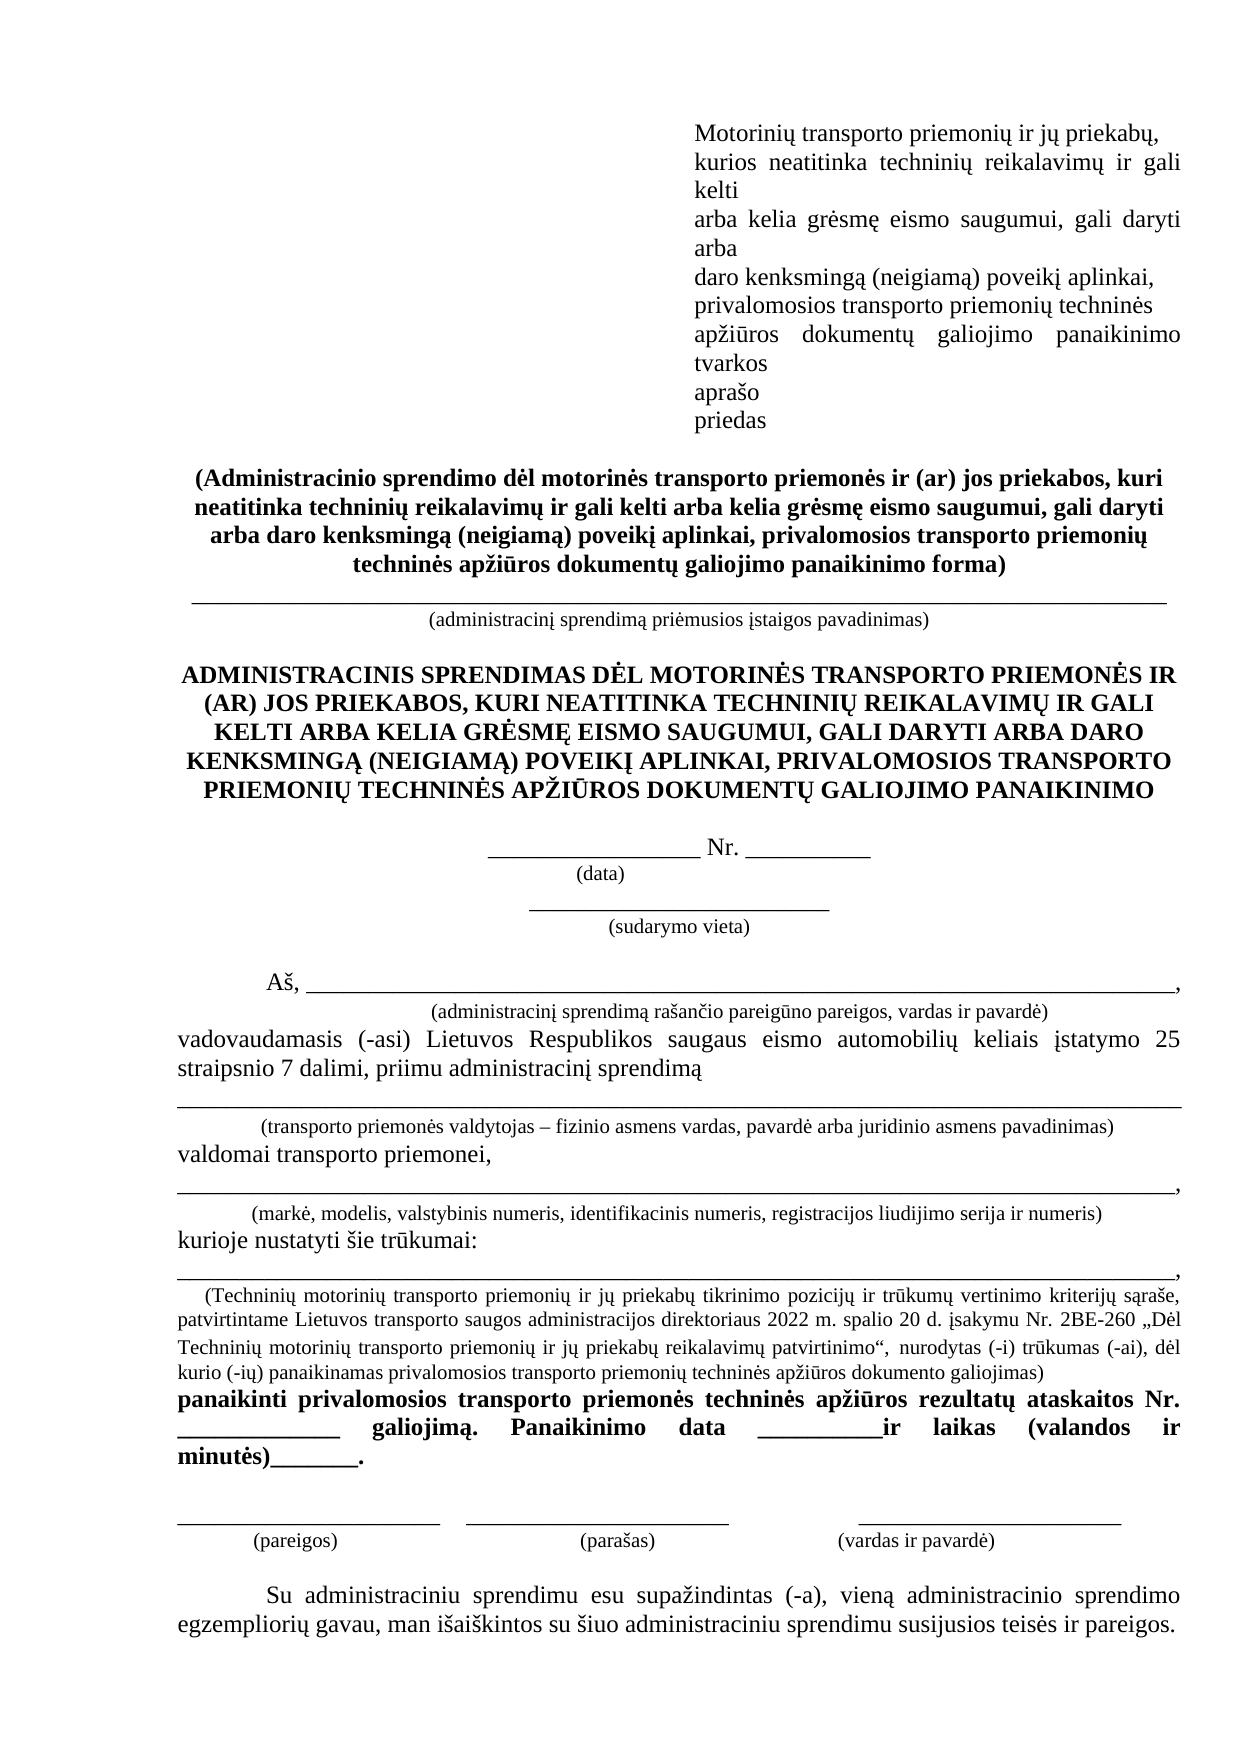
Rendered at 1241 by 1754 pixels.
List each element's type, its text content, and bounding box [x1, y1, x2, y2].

text Aš, , [177, 967, 1181, 995]
text (markė, modelis, valstybinis numeris, identifikacinis numeris, registracijos liudijimo serija ir numeris) [177, 1197, 1181, 1225]
text valdomai transporto priemonei, [177, 1139, 1181, 1168]
text _____________________ _____________________ _____________________ [177, 1499, 1181, 1527]
text , [177, 1254, 1181, 1283]
text , [177, 1168, 1181, 1197]
text (Administracinio sprendimo dėl motorinės transporto priemonės ir (ar) jos priekabos, kuri neatitinka techninių reikalavimų ir gali kelti arba kelia grėsmę eismo saugumui, gali daryti arba daro kenksmingą (neigiamą) poveikį aplinkai, privalomosios transporto priemonių techninės apžiūros dokumentų galiojimo panaikinimo forma) [177, 463, 1181, 578]
text _________________ Nr. __________ [177, 832, 1181, 861]
text (data) [177, 861, 1181, 885]
text Su administraciniu sprendimu esu supažindintas (-a), vieną administracinio sprendimo egzempliorių gavau, man išaiškintos su šiuo administraciniu sprendimu susijusios teisės ir pareigos. [177, 1580, 1181, 1638]
text arba kelia grėsmę eismo saugumui, gali daryti arba [694, 204, 1181, 262]
text ________________________ [177, 885, 1181, 914]
text Motorinių transporto priemonių ir jų priekabų, [694, 118, 1181, 147]
text vadovaudamasis (-asi) Lietuvos Respublikos saugaus eismo automobilių keliais įstatymo 25 straipsnio 7 dalimi, priimu administracinį sprendimą [177, 1024, 1181, 1082]
text panaikinti privalomosios transporto priemonės techninės apžiūros rezultatų ataskaitos Nr. _____________ galiojimą. Panaikinimo data __________ir laikas (valandos ir minutės)_______. [177, 1384, 1181, 1470]
text kurioje nustatyti šie trūkumai: [177, 1225, 1181, 1254]
text ADMINISTRACINIS SPRENDIMAS DĖL MOTORINĖS TRANSPORTO PRIEMONĖS IR (AR) JOS PRIEKABOS, KURI NEATITINKA TECHNINIŲ REIKALAVIMŲ IR GALI KELTI ARBA KELIA GRĖSMĘ EISMO SAUGUMUI, GALI DARYTI ARBA DARO KENKSMINGĄ (NEIGIAMĄ) POVEIKĮ APLINKAI, PRIVALOMOSIOS TRANSPORTO PRIEMONIŲ TECHNINĖS APŽIŪROS DOKUMENTŲ GALIOJIMO PANAIKINIMO [177, 660, 1181, 803]
text (administracinį sprendimą rašančio pareigūno pareigos, vardas ir pavardė) [177, 995, 1181, 1024]
text priedas [694, 406, 1181, 434]
text (pareigos) (parašas) (vardas ir pavardė) [177, 1527, 1181, 1552]
text (transporto priemonės valdytojas – fizinio asmens vardas, pavardė arba juridinio asmens pavadinimas) [177, 1110, 1181, 1139]
text (sudarymo vieta) [177, 914, 1181, 938]
text (Techninių motorinių transporto priemonių ir jų priekabų tikrinimo pozicijų ir trūkumų vertinimo kriterijų sąraše, patvirtintame Lietuvos transporto saugos administracijos direktoriaus 2022 m. spalio 20 d. įsakymu Nr. 2BE-260 „Dėl Techninių motorinių transporto priemonių ir jų priekabų reikalavimų patvirtinimo“, nurodytas (-i) trūkumas (-ai), dėl kurio (-ių) panaikinamas privalomosios transporto priemonių techninės apžiūros dokumento galiojimas) [177, 1283, 1181, 1384]
text kurios neatitinka techninių reikalavimų ir gali kelti [694, 147, 1181, 204]
text daro kenksmingą (neigiamą) poveikį aplinkai, [694, 262, 1181, 291]
text privalomosios transporto priemonių techninės [694, 291, 1181, 319]
text (administracinį sprendimą priėmusios įstaigos pavadinimas) [177, 607, 1181, 631]
text ______________________________________________________________________________ [177, 578, 1181, 607]
text apžiūros dokumentų galiojimo panaikinimo tvarkos [694, 319, 1181, 377]
text aprašo [694, 377, 1181, 406]
